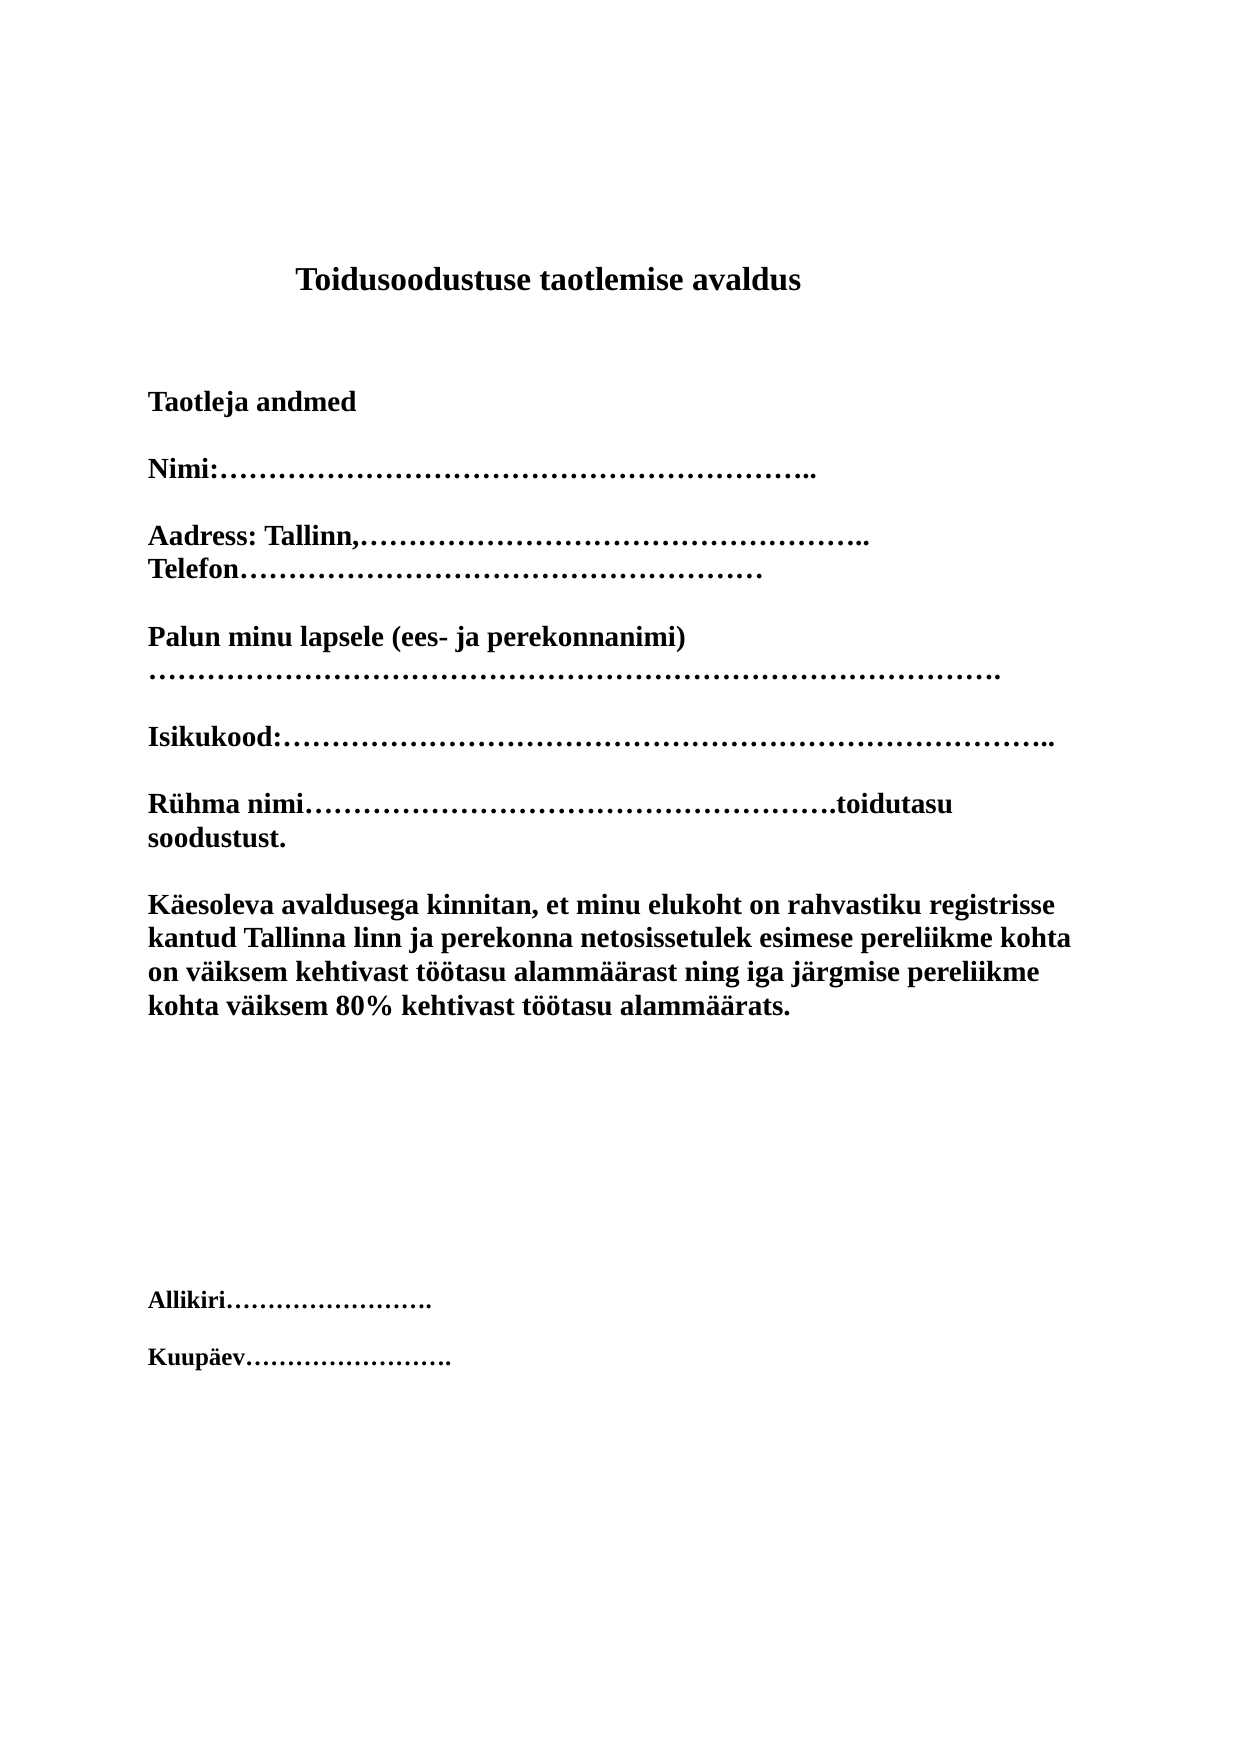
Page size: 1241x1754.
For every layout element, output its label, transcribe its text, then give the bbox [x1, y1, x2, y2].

text Kuupäev……………………. [148, 1342, 1093, 1371]
text Palun minu lapsele (ees- ja perekonnanimi)……………………………………………………………………………. [148, 619, 1093, 686]
text Toidusoodustuse taotlemise avaldus [221, 259, 1093, 298]
text Rühma nimi……………………………………………….toidutasu soodustust. [148, 786, 1093, 853]
text Nimi:…………………………………………………….. [148, 451, 1093, 484]
text Aadress: Tallinn,…………………………………………….. [148, 518, 1093, 552]
text Allikiri……………………. [148, 1285, 1093, 1313]
text Taotleja andmed [148, 384, 1093, 417]
text Telefon……………………………………………… [148, 552, 1093, 585]
text Käesoleva avaldusega kinnitan, et minu elukoht on rahvastiku registrisse kantud Tallinna linn ja perekonna netosissetulek esimese pereliikme kohta on väiksem kehtivast töötasu alammäärast ning iga järgmise pereliikme kohta väiksem 80% kehtivast töötasu alammäärats. [148, 887, 1093, 1021]
text Isikukood:…………………………………………………………………….. [148, 719, 1093, 753]
